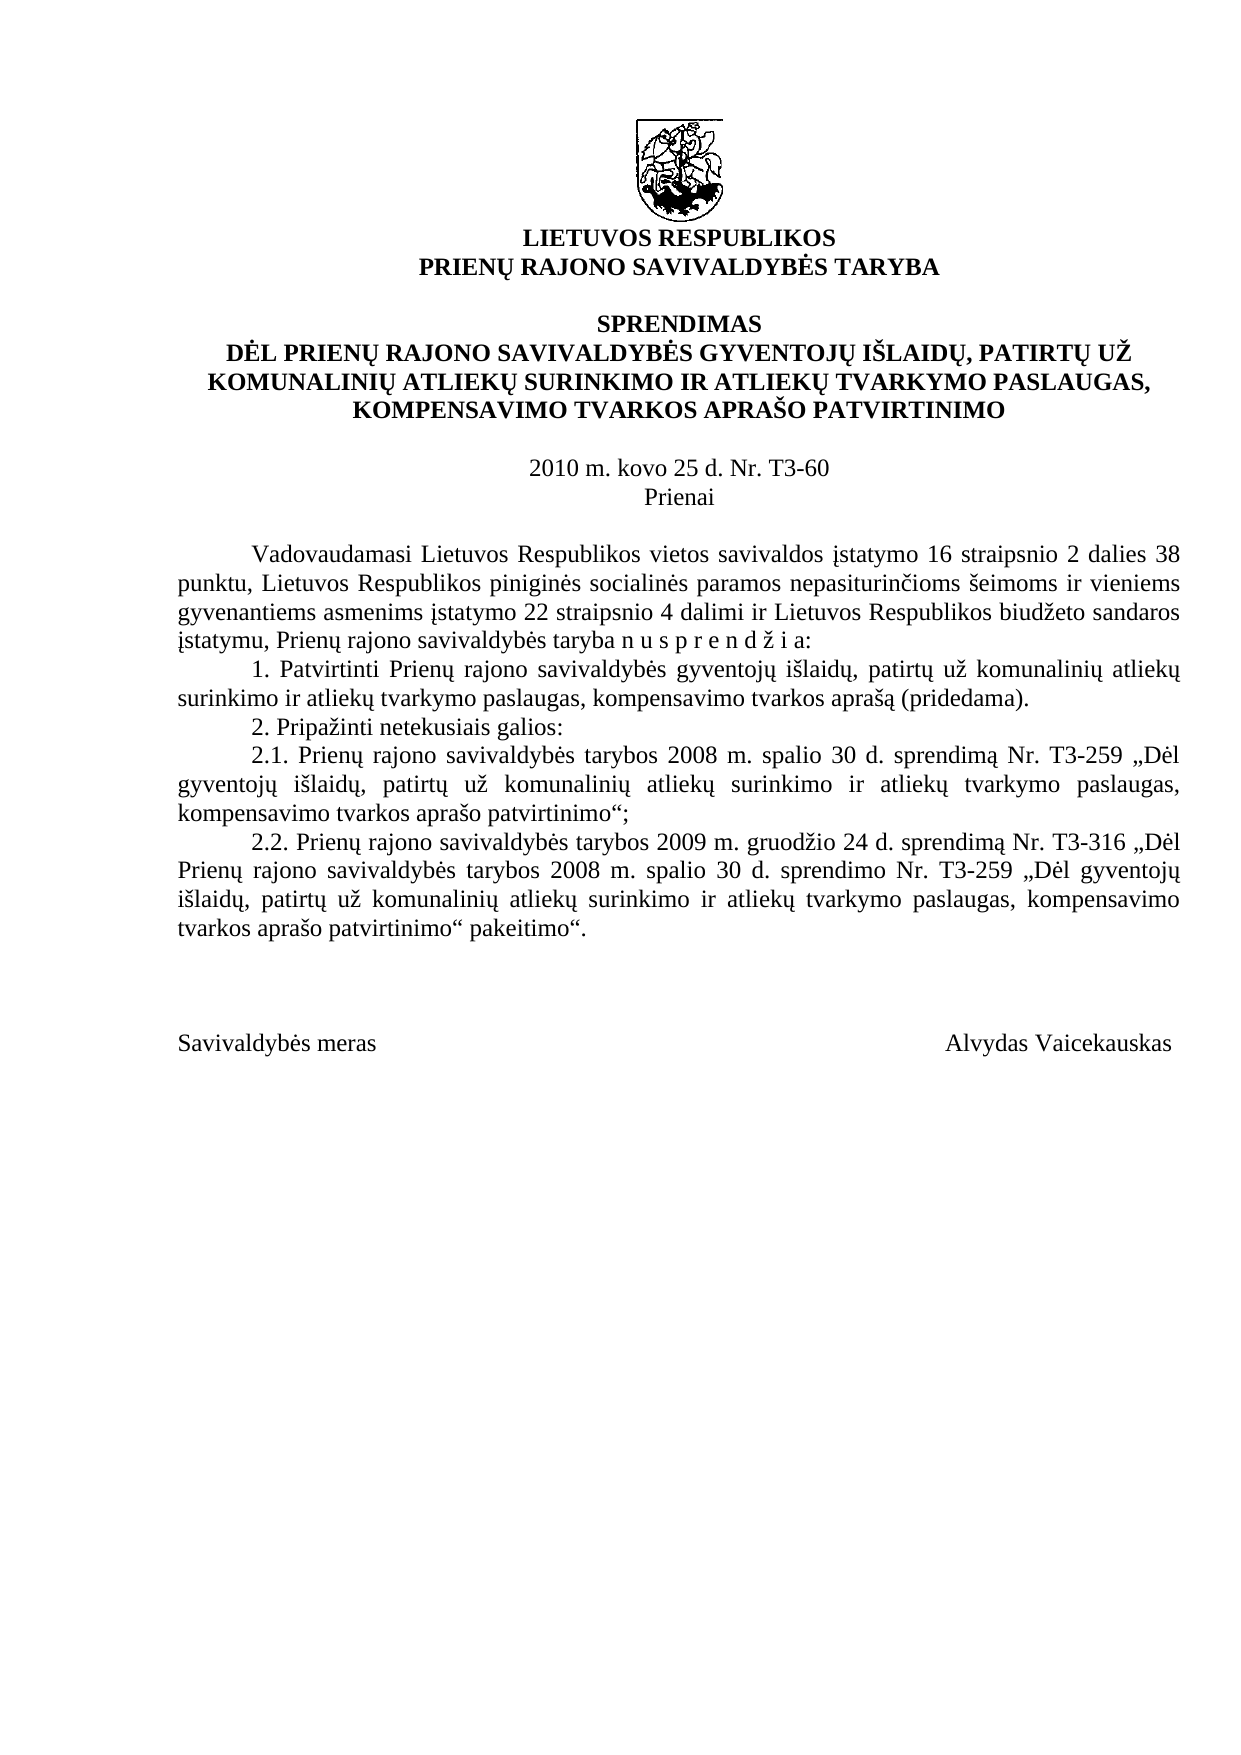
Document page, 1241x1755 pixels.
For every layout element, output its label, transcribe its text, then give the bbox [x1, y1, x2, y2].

text PRIENŲ RAJONO SAVIVALDYBĖS TARYBA [177, 252, 1181, 280]
text Savivaldybės meras Alvydas Vaicekauskas [177, 1028, 1181, 1057]
text 2. Pripažinti netekusiais galios: [177, 712, 1181, 740]
text 2.1. Prienų rajono savivaldybės tarybos 2008 m. spalio 30 d. sprendimą Nr. T3-259 „Dėl gyventojų išlaidų, patirtų už komunalinių atliekų surinkimo ir atliekų tvarkymo paslaugas, kompensavimo tvarkos aprašo patvirtinimo“; [177, 740, 1181, 827]
text DĖL PRIENŲ RAJONO SAVIVALDYBĖS GYVENTOJŲ IŠLAIDŲ, PATIRTŲ UŽ KOMUNALINIŲ ATLIEKŲ SURINKIMO IR ATLIEKŲ TVARKYMO PASLAUGAS, KOMPENSAVIMO TVARKOS APRAŠO PATVIRTINIMO [177, 338, 1181, 424]
text 2010 m. kovo 25 d. Nr. T3-60 [177, 453, 1181, 482]
text Vadovaudamasi Lietuvos Respublikos vietos savivaldos įstatymo 16 straipsnio 2 dalies 38 punktu, Lietuvos Respublikos piniginės socialinės paramos nepasiturinčioms šeimoms ir vieniems gyvenantiems asmenims įstatymo 22 straipsnio 4 dalimi ir Lietuvos Respublikos biudžeto sandaros įstatymu, Prienų rajono savivaldybės taryba n u s p r e n d ž i a: [177, 539, 1181, 654]
text 2.2. Prienų rajono savivaldybės tarybos 2009 m. gruodžio 24 d. sprendimą Nr. T3-316 „Dėl Prienų rajono savivaldybės tarybos 2008 m. spalio 30 d. sprendimo Nr. T3-259 „Dėl gyventojų išlaidų, patirtų už komunalinių atliekų surinkimo ir atliekų tvarkymo paslaugas, kompensavimo tvarkos aprašo patvirtinimo“ pakeitimo“. [177, 827, 1181, 942]
subtitle Sprendimas [177, 309, 1181, 338]
text LIETUVOS RESPUBLIKOS [177, 223, 1181, 252]
text 1. Patvirtinti Prienų rajono savivaldybės gyventojų išlaidų, patirtų už komunalinių atliekų surinkimo ir atliekų tvarkymo paslaugas, kompensavimo tvarkos aprašą (pridedama). [177, 654, 1181, 712]
text Prienai [177, 482, 1181, 510]
